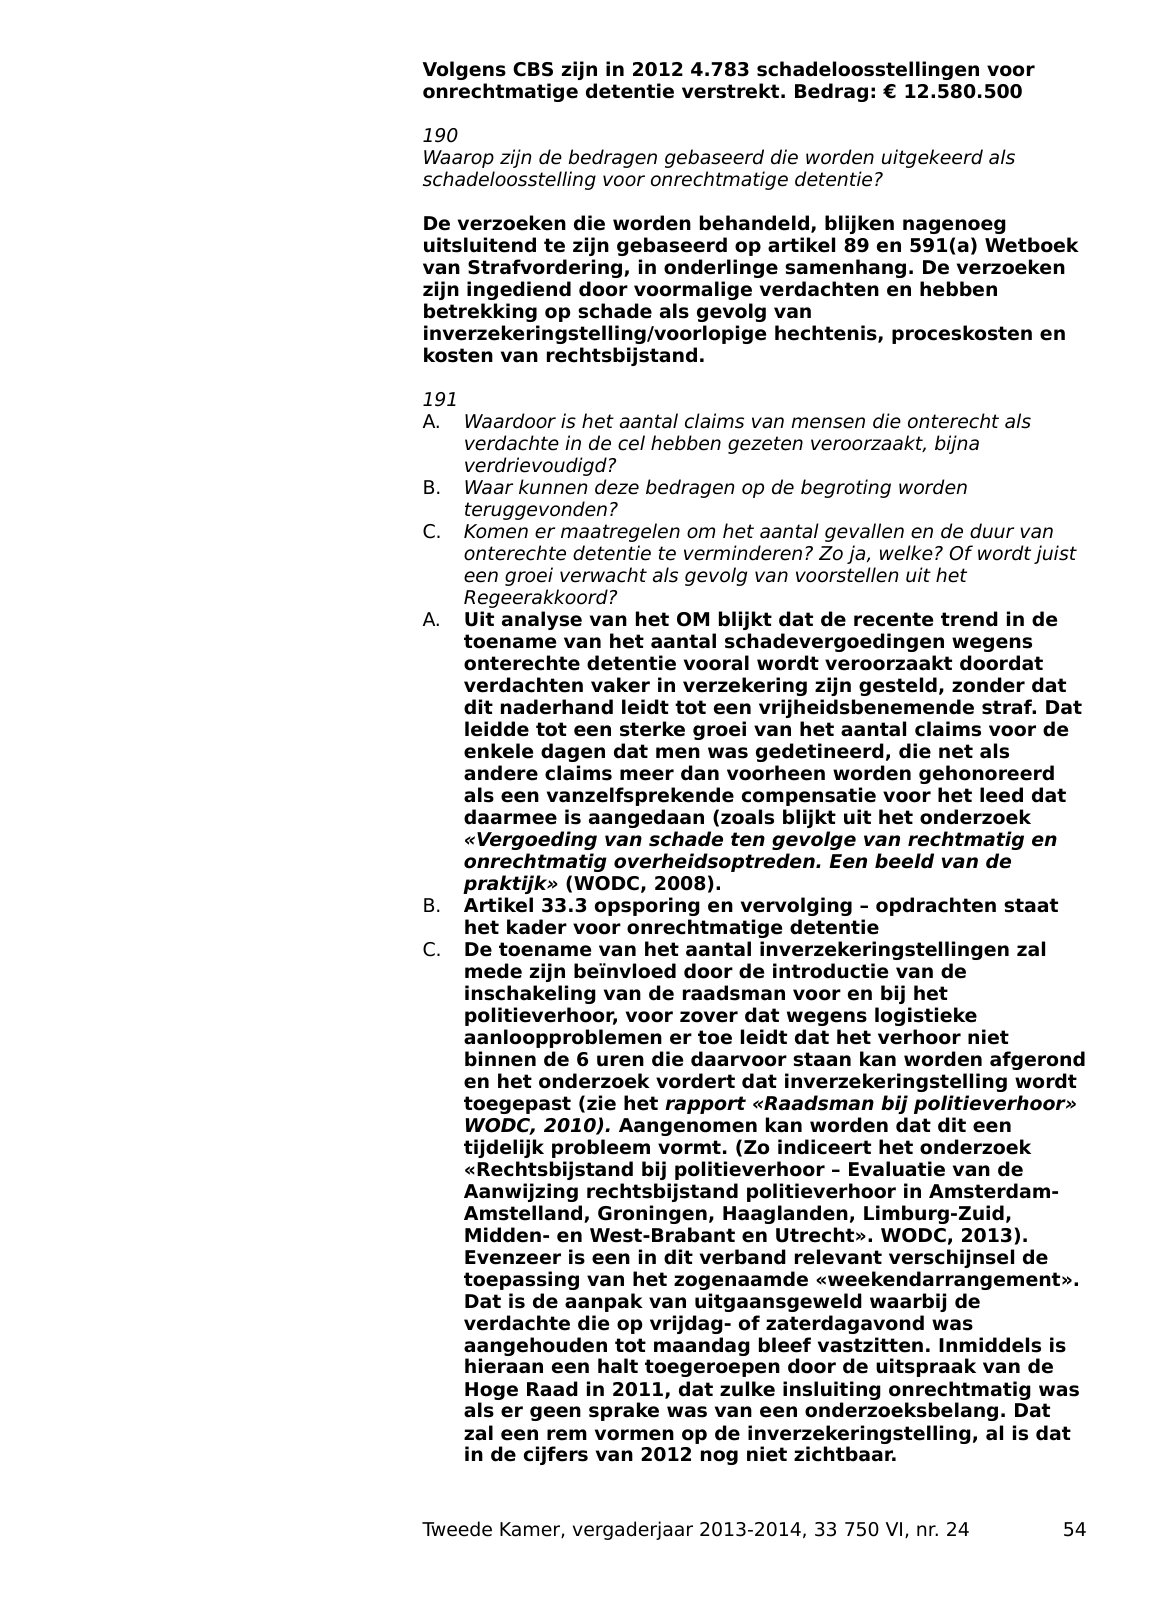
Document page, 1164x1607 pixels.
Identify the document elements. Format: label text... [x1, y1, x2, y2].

text A. Uit analyse van het OM blijkt dat de recente trend in de toename van het aantal schadevergoedingen wegens onterechte detentie vooral wordt veroorzaakt doordat verdachten vaker in verzekering zijn gesteld, zonder dat dit naderhand leidt tot een vrijheidsbenemende straf. Dat leidde tot een sterke groei van het aantal claims voor de enkele dagen dat men was gedetineerd, die net als andere claims meer dan voorheen worden gehonoreerd als een vanzelfsprekende compensatie voor het leed dat daarmee is aangedaan (zoals blijkt uit het onderzoek «Vergoeding van schade ten gevolge van rechtmatig en onrechtmatig overheidsoptreden. Een beeld van de praktijk» (WODC, 2008). [422, 609, 1087, 895]
text 191 [422, 389, 1087, 411]
text C. De toename van het aantal inverzekeringstellingen zal mede zijn beïnvloed door de introductie van de inschakeling van de raadsman voor en bij het politieverhoor, voor zover dat wegens logistieke aanloopproblemen er toe leidt dat het verhoor niet binnen de 6 uren die daarvoor staan kan worden afgerond en het onderzoek vordert dat inverzekeringstelling wordt toegepast (zie het rapport «Raadsman bij politieverhoor» WODC, 2010). Aangenomen kan worden dat dit een tijdelijk probleem vormt. (Zo indiceert het onderzoek «Rechtsbijstand bij politieverhoor – Evaluatie van de Aanwijzing rechtsbijstand politieverhoor in Amsterdam-Amstelland, Groningen, Haaglanden, Limburg-Zuid, Midden- en West-Brabant en Utrecht». WODC, 2013). Evenzeer is een in dit verband relevant verschijnsel de toepassing van het zogenaamde «weekendarrangement». Dat is de aanpak van uitgaansgeweld waarbij de verdachte die op vrijdag- of zaterdagavond was aangehouden tot maandag bleef vastzitten. Inmiddels is hieraan een halt toegeroepen door de uitspraak van de Hoge Raad in 2011, dat zulke insluiting onrechtmatig was als er geen sprake was van een onderzoeksbelang. Dat zal een rem vormen op de inverzekeringstelling, al is dat in de cijfers van 2012 nog niet zichtbaar. [422, 939, 1087, 1466]
text B. Artikel 33.3 opsporing en vervolging – opdrachten staat het kader voor onrechtmatige detentie [422, 895, 1087, 939]
text B. Waar kunnen deze bedragen op de begroting worden teruggevonden? [422, 477, 1087, 521]
text A. Waardoor is het aantal claims van mensen die onterecht als verdachte in de cel hebben gezeten veroorzaakt, bijna verdrievoudigd? [422, 411, 1087, 477]
text C. Komen er maatregelen om het aantal gevallen en de duur van onterechte detentie te verminderen? Zo ja, welke? Of wordt juist een groei verwacht als gevolg van voorstellen uit het Regeerakkoord? [422, 521, 1087, 609]
text 190 [422, 125, 1087, 147]
text Waarop zijn de bedragen gebaseerd die worden uitgekeerd als schadeloosstelling voor onrechtmatige detentie? [422, 147, 1087, 191]
text De verzoeken die worden behandeld, blijken nagenoeg uitsluitend te zijn gebaseerd op artikel 89 en 591(a) Wetboek van Strafvordering, in onderlinge samenhang. De verzoeken zijn ingediend door voormalige verdachten en hebben betrekking op schade als gevolg van inverzekeringstelling/voorlopige hechtenis, proceskosten en kosten van rechtsbijstand. [422, 213, 1087, 367]
text Volgens CBS zijn in 2012 4.783 schadeloosstellingen voor onrechtmatige detentie verstrekt. Bedrag: € 12.580.500 [422, 59, 1087, 103]
